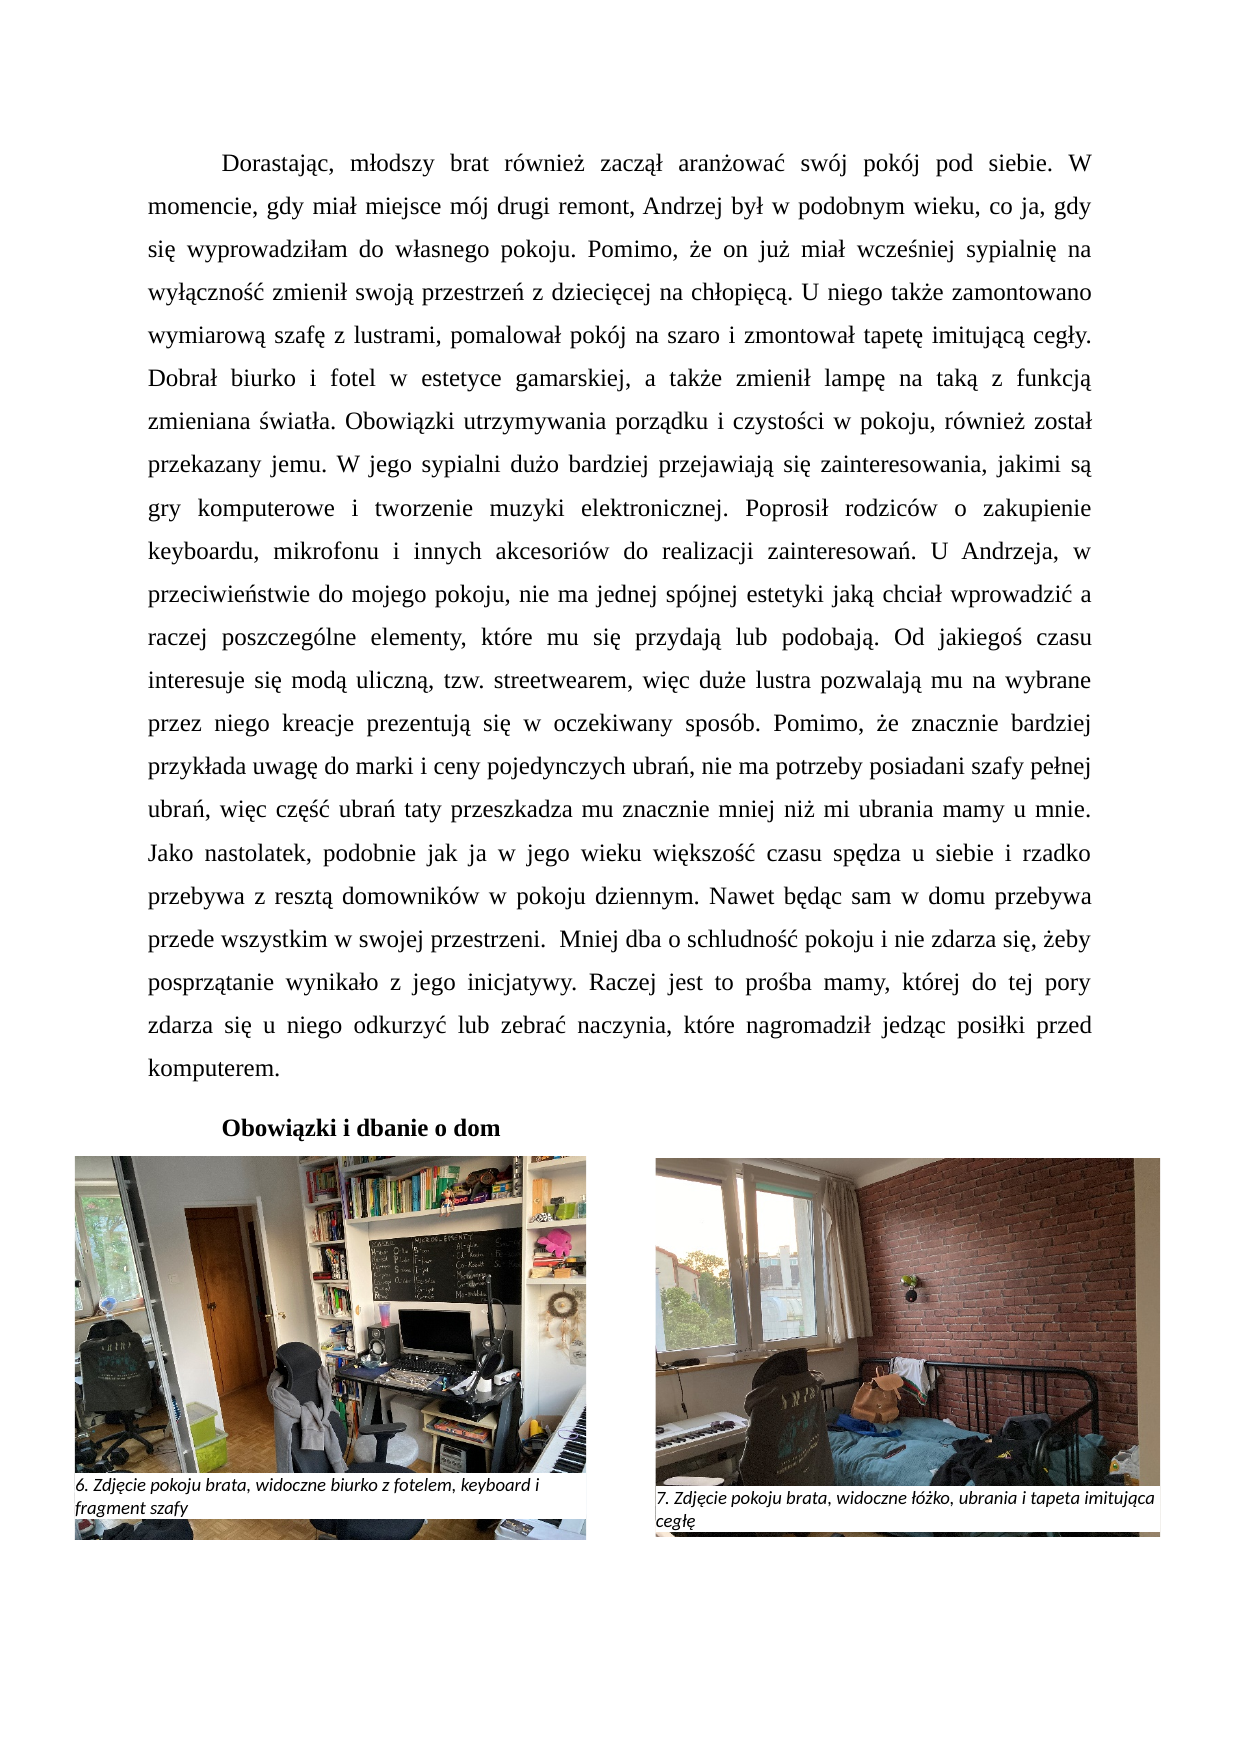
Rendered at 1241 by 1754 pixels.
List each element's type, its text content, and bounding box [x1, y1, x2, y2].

text Obowiązki i dbanie o dom [148, 1113, 1093, 1142]
text 6. Zdjęcie pokoju brata, widoczne biurko z fotelem, keyboard i fragment szafy [75, 1473, 586, 1519]
text Dorastając, młodszy brat również zaczął aranżować swój pokój pod siebie. W momencie, gdy miał miejsce mój drugi remont, Andrzej był w podobnym wieku, co ja, gdy się wyprowadziłam do własnego pokoju. Pomimo, że on już miał wcześniej sypialnię na wyłączność zmienił swoją przestrzeń z dziecięcej na chłopięcą. U niego także zamontowano wymiarową szafę z lustrami, pomalował pokój na szaro i zmontował tapetę imitującą cegły. Dobrał biurko i fotel w estetyce gamarskiej, a także zmienił lampę na taką z funkcją zmieniana światła. Obowiązki utrzymywania porządku i czystości w pokoju, również został przekazany jemu. W jego sypialni dużo bardziej przejawiają się zainteresowania, jakimi są gry komputerowe i tworzenie muzyki elektronicznej. Poprosił rodziców o zakupienie keyboardu, mikrofonu i innych akcesoriów do realizacji zainteresowań. U Andrzeja, w przeciwieństwie do mojego pokoju, nie ma jednej spójnej estetyki jaką chciał wprowadzić a raczej poszczególne elementy, które mu się przydają lub podobają. Od jakiegoś czasu interesuje się modą uliczną, tzw. streetwearem, więc duże lustra pozwalają mu na wybrane przez niego kreacje prezentują się w oczekiwany sposób. Pomimo, że znacznie bardziej przykłada uwagę do marki i ceny pojedynczych ubrań, nie ma potrzeby posiadani szafy pełnej ubrań, więc część ubrań taty przeszkadza mu znacznie mniej niż mi ubrania mamy u mnie. Jako nastolatek, podobnie jak ja w jego wieku większość czasu spędza u siebie i rzadko przebywa z resztą domowników w pokoju dziennym. Nawet będąc sam w domu przebywa przede wszystkim w swojej przestrzeni. Mniej dba o schludność pokoju i nie zdarza się, żeby posprzątanie wynikało z jego inicjatywy. Raczej jest to prośba mamy, której do tej pory zdarza się u niego odkurzyć lub zebrać naczynia, które nagromadził jedząc posiłki przed komputerem. [148, 148, 1093, 1082]
text 7. Zdjęcie pokoju brata, widoczne łóżko, ubrania i tapeta imitująca cegłę [656, 1486, 1160, 1532]
